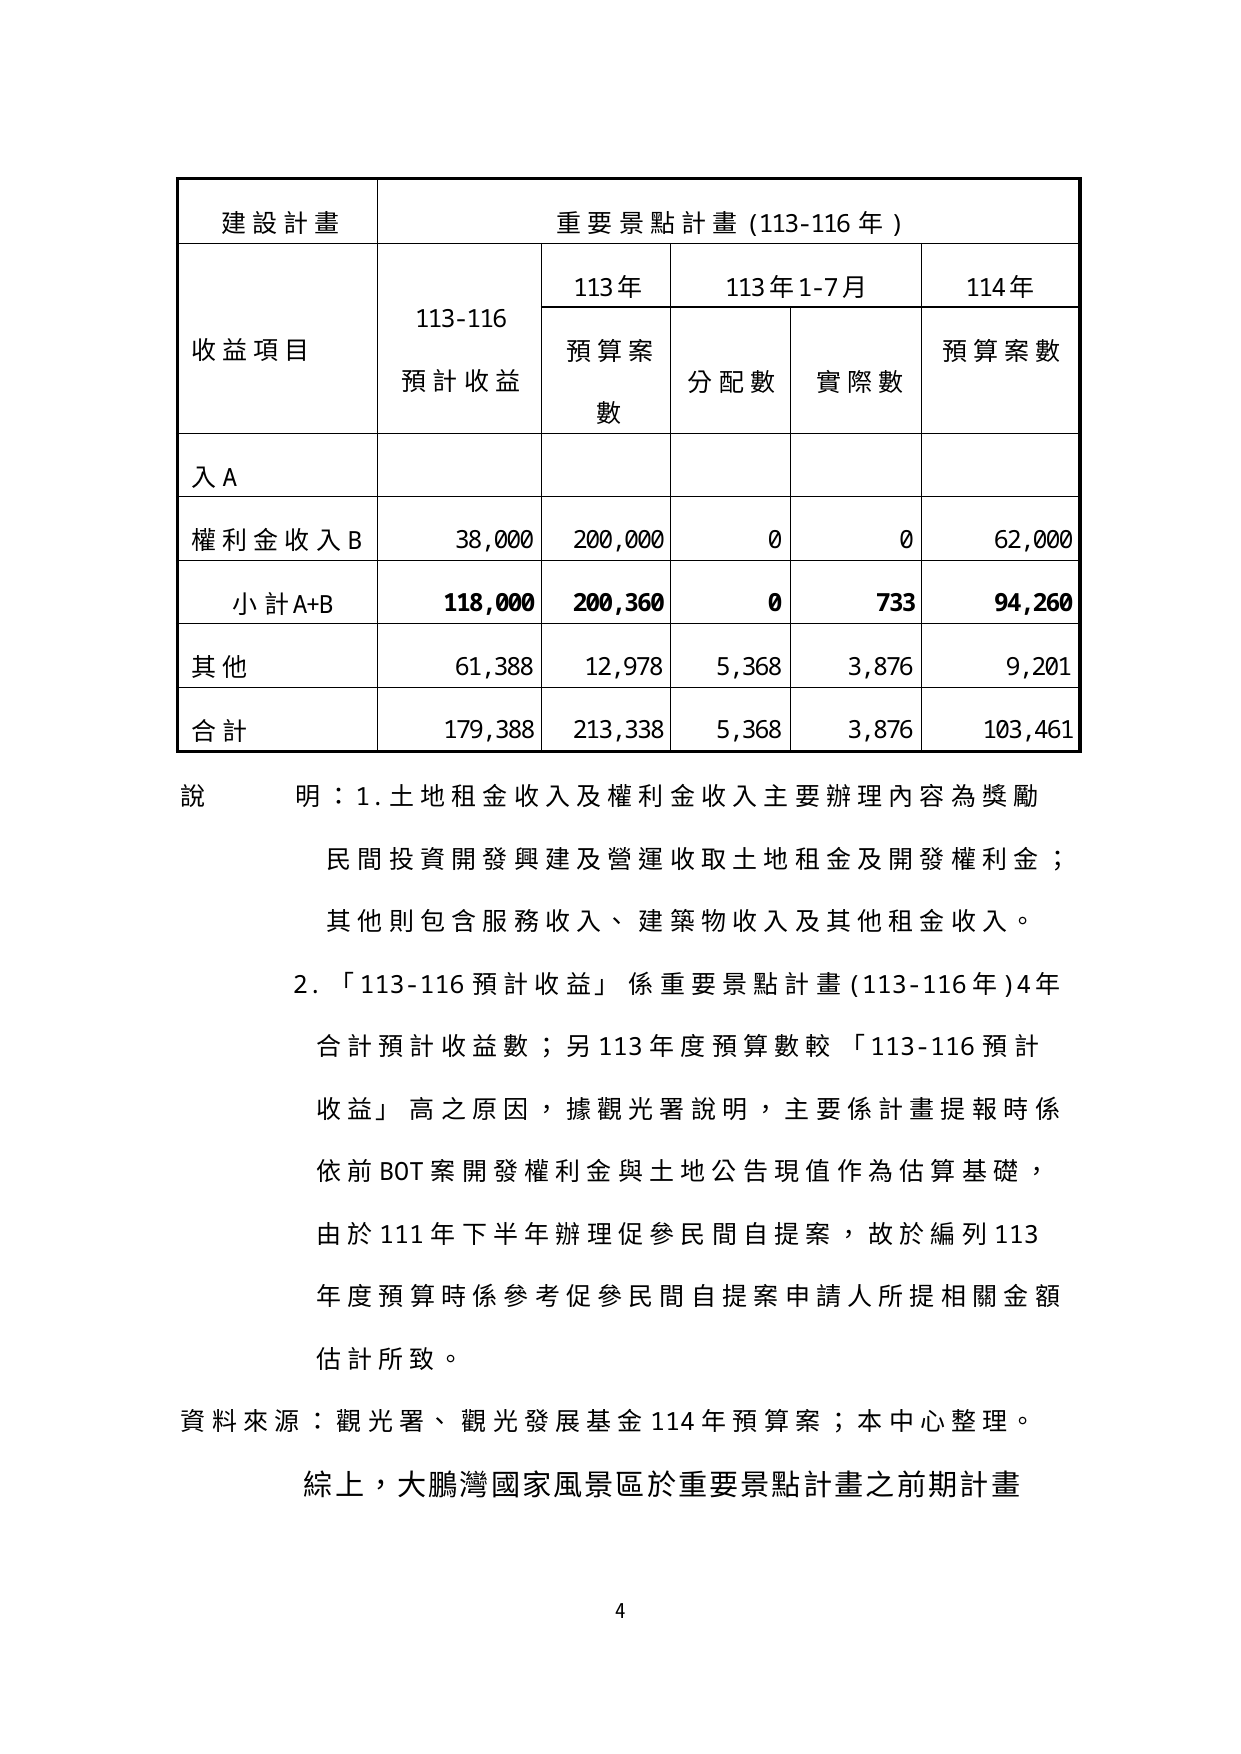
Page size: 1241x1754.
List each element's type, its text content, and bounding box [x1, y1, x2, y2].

table_cell 94,260 [922, 561, 1078, 623]
table_cell [791, 434, 921, 496]
table_cell 200,000 [542, 497, 670, 559]
table_cell 113年1-7月 [671, 244, 921, 306]
text 說 明：1.土地租金收入及權利金收入主要辦理內容為獎勵民間投資開發興建及營運收取土地租金及開發權利金；其他則包含服務收入、建築物收入及其他租金收入。 [173, 753, 1063, 941]
text 資料來源：觀光署、觀光發展基金114年預算案；本中心整理。 [171, 1378, 1063, 1441]
table_cell 預算案數 [542, 308, 670, 432]
table_cell 其他 [179, 624, 377, 687]
table_cell 實際數 [791, 308, 921, 432]
table_cell 62,000 [922, 497, 1078, 559]
table_cell 113-116 預計收益 [378, 244, 541, 432]
table_cell [542, 434, 670, 496]
table_cell 9,201 [922, 624, 1078, 687]
table_cell [671, 434, 790, 496]
table_cell 分配數 [671, 308, 790, 432]
table_cell 0 [791, 497, 921, 559]
text 綜上，大鵬灣國家風景區於重要景點計畫之前期計畫 [236, 1441, 1063, 1503]
table_cell 5,368 [671, 688, 790, 750]
table_cell [378, 434, 541, 496]
text 2.「113-116預計收益」係重要景點計畫(113-116年)4年合計預計收益數；另113年度預算數較「113-116預計收益」高之原因，據觀光署說明，主要係計畫提報時係依前BOT案開發權利金與土地公告現值作為估算基礎，由於111年下半年辦理促參民間自提案，故於編列113年度預算時係參考促參民間自提案申請人所提相關金額估計所致。 [285, 941, 1063, 1378]
table_cell 213,338 [542, 688, 670, 750]
table_cell [922, 434, 1078, 496]
table_cell 權利金收入B [179, 497, 377, 559]
table_cell 179,388 [378, 688, 541, 750]
table_cell 12,978 [542, 624, 670, 687]
table_header 建設計畫 [179, 180, 377, 243]
table_cell 合計 [179, 688, 377, 750]
table_cell 3,876 [791, 624, 921, 687]
table_cell 小計A+B [179, 561, 377, 623]
table_cell 0 [671, 497, 790, 559]
table_cell 預算案數 [922, 308, 1078, 432]
table_cell 200,360 [542, 561, 670, 623]
table_cell 入A [179, 434, 377, 496]
table_cell 114年 [922, 244, 1078, 306]
table_cell 收益項目 [179, 244, 377, 432]
table_cell 0 [671, 561, 790, 623]
table_cell 3,876 [791, 688, 921, 750]
table_cell 61,388 [378, 624, 541, 687]
table_header 重要景點計畫(113-116年) [378, 180, 1078, 243]
table_cell 103,461 [922, 688, 1078, 750]
table_cell 733 [791, 561, 921, 623]
table_cell 5,368 [671, 624, 790, 687]
table_cell 38,000 [378, 497, 541, 559]
table_cell 113年 [542, 244, 670, 306]
table_cell 118,000 [378, 561, 541, 623]
